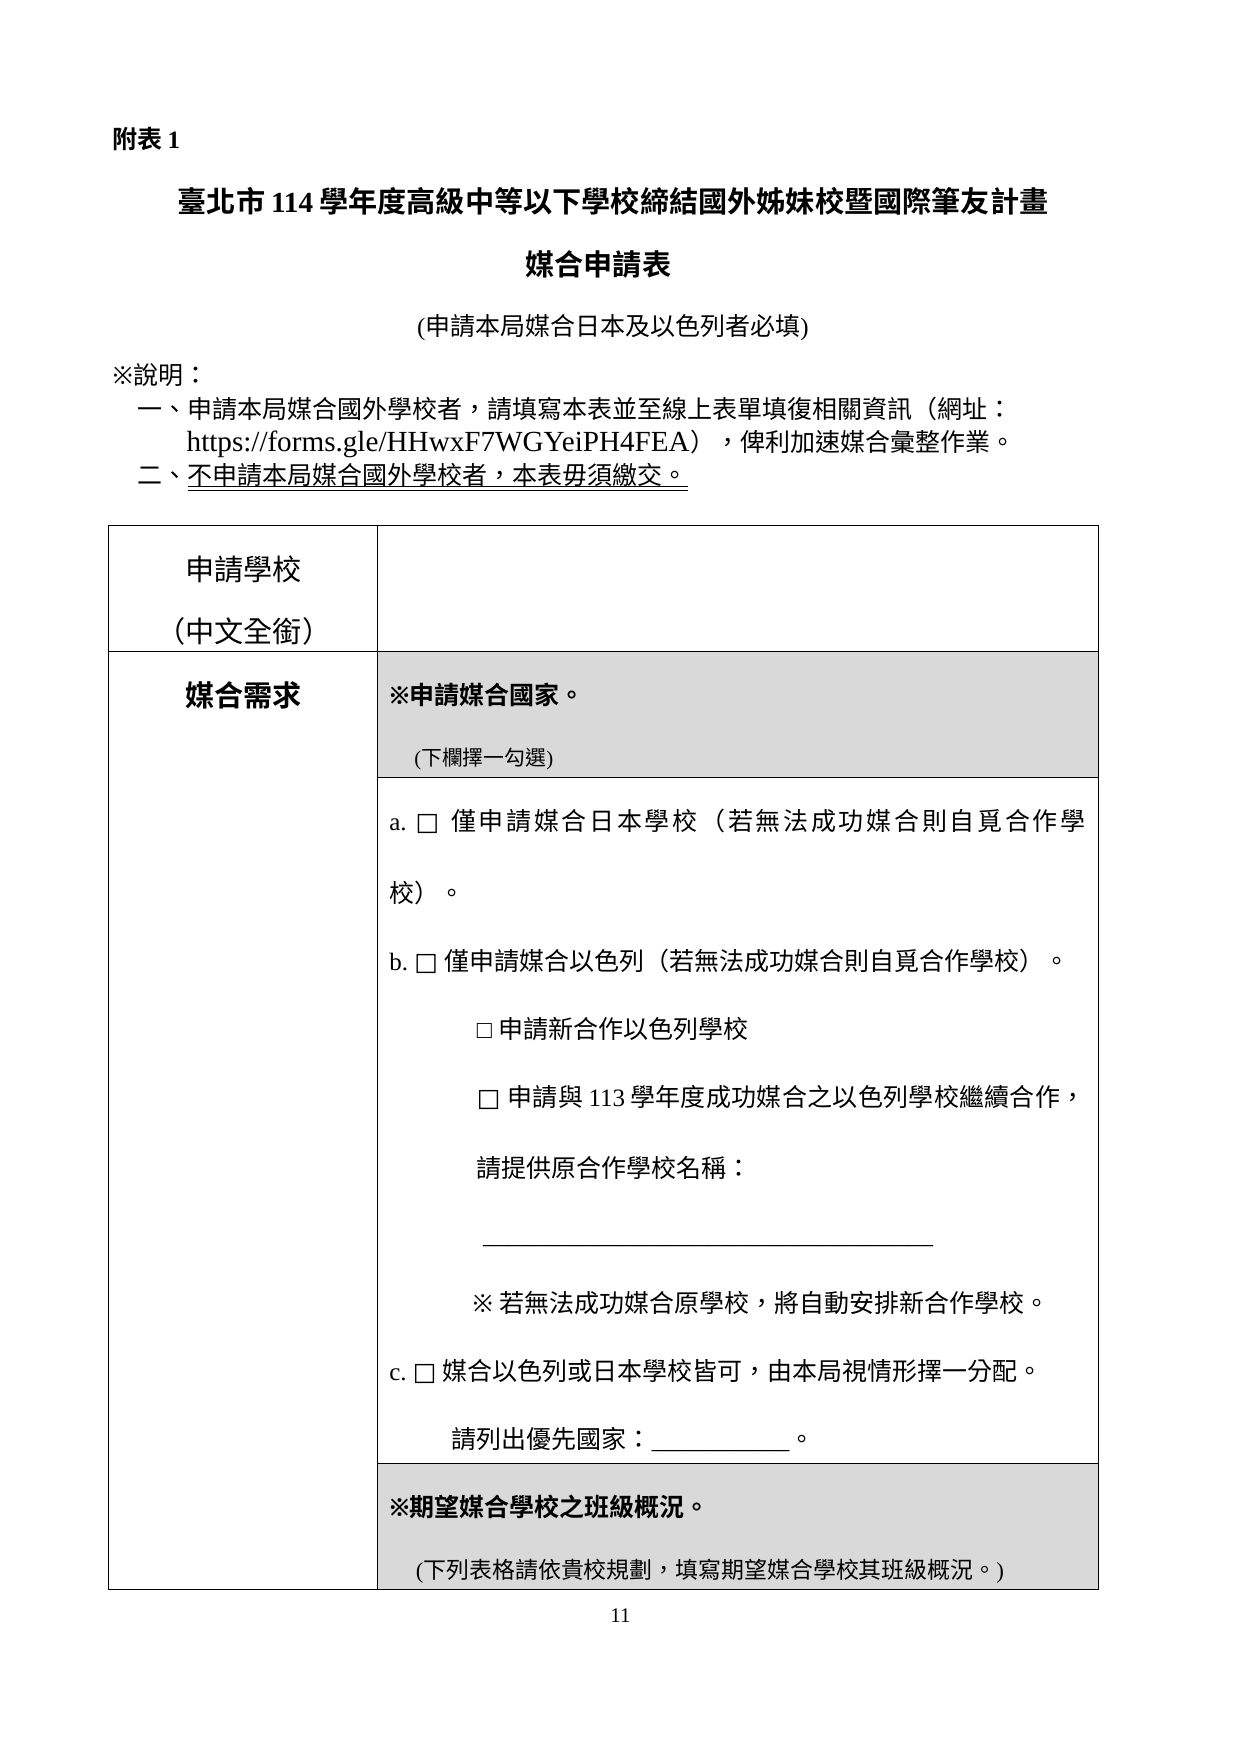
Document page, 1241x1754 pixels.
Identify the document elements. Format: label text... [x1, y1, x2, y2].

text 臺北市114學年度高級中等以下學校締結國外姊妹校暨國際筆友計畫 媒合申請表 (申請本局媒合日本及以色列者必填) [98, 158, 1128, 346]
table_cell a. □ 僅申請媒合日本學校（若無法成功媒合則自覓合作學校）。 b. □ 僅申請媒合以色列（若無法成功媒合則自覓合作學校）。 □ 申請新合作以色列學校 □ 申請與113學年度成功媒合之以色列學校繼續合作，請提供原合作學校名稱： ____________________________________ ※ 若無法成功媒合原學校，將自動安排新合作學校。 c. □ 媒合以色列或日本學校皆可，由本局視情形擇一分配。 請列出優先國家：___________。 [378, 778, 1098, 1463]
table_header [378, 526, 1098, 651]
table_header 申請學校 （中文全銜） [109, 526, 377, 651]
text 二、不申請本局媒合國外學校者，本表毋須繳交。 [112, 458, 1161, 491]
text 一、申請本局媒合國外學校者，請填寫本表並至線上表單填復相關資訊（網址：https://forms.gle/HHwxF7WGYeiPH4FEA），俾利加速媒合彙整作業。 [112, 391, 1161, 458]
text ※說明： [112, 358, 1161, 391]
table_cell ※申請媒合國家。 (下欄擇一勾選) [378, 652, 1098, 777]
text 附表1 [112, 96, 1128, 158]
table_cell ※期望媒合學校之班級概況。 (下列表格請依貴校規劃，填寫期望媒合學校其班級概況。) [378, 1464, 1098, 1589]
table_cell 媒合需求 [109, 652, 377, 1589]
